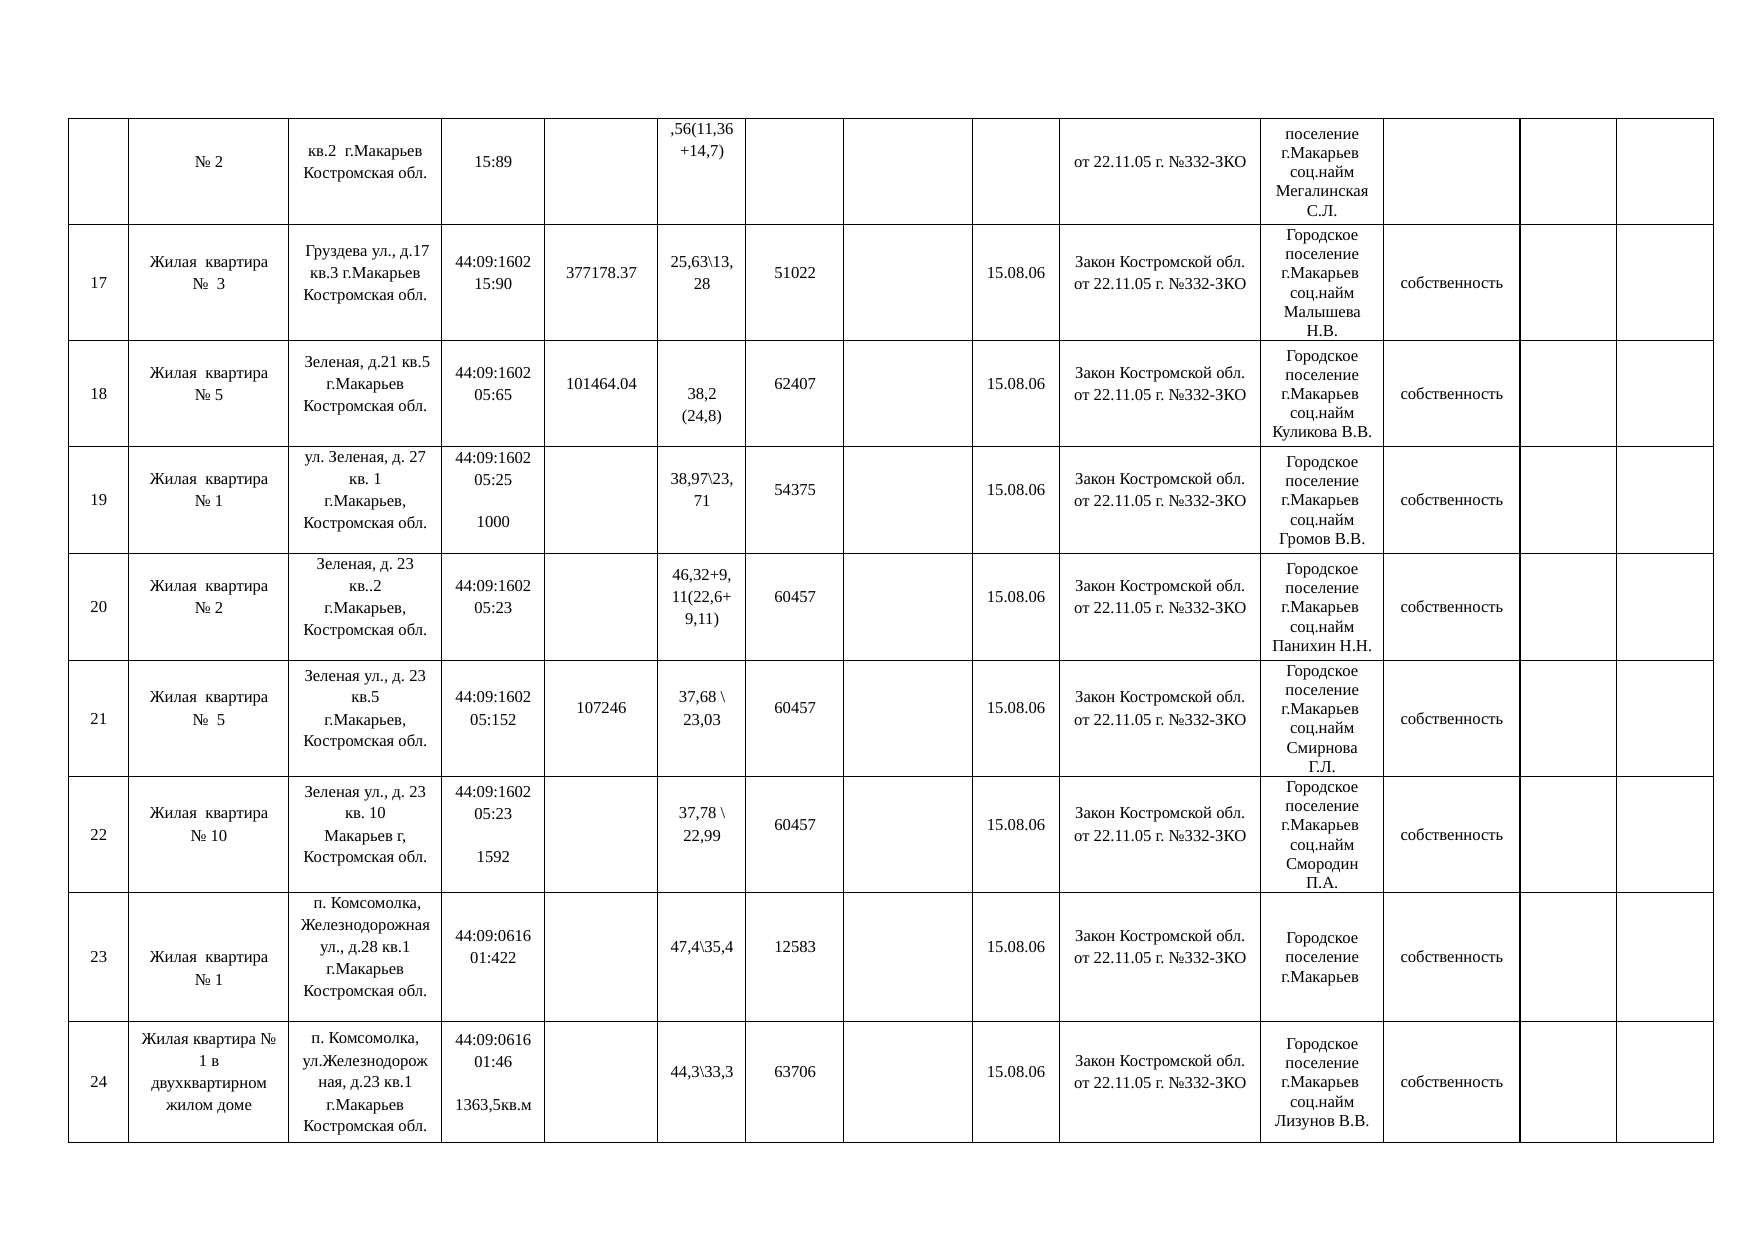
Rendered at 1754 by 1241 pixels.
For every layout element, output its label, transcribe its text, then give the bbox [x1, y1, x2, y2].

table_cell 15.08.06 [973, 777, 1059, 892]
table_cell 47,4\35,4 [658, 893, 745, 1021]
table_cell от 22.11.05 г. №332-ЗКО [1060, 119, 1260, 224]
table_cell ул. Зеленая, д. 27 кв. 1 г.Макарьев, Костромская обл. [289, 447, 441, 553]
table_cell 15.08.06 [973, 341, 1059, 446]
table_cell Зеленая ул., д. 23 кв.5 г.Макарьев, Костромская обл. [289, 661, 441, 776]
table_cell 44:09:160205:23 [442, 554, 544, 660]
table_cell 15.08.06 [973, 893, 1059, 1021]
table_cell 15.08.06 [973, 1022, 1059, 1142]
table_cell Жилая квартира № 5 [129, 661, 288, 776]
table_cell [1617, 119, 1713, 224]
table_cell поселение г.Макарьев соц.найм Мегалинская С.Л. [1261, 119, 1383, 224]
table_cell 38,2 (24,8) [658, 341, 745, 446]
table_cell Закон Костромской обл. от 22.11.05 г. №332-ЗКО [1060, 1022, 1260, 1142]
table_cell Городское поселение г.Макарьев соц.найм Смирнова Г.Л. [1261, 661, 1383, 776]
table_cell 15:89 [442, 119, 544, 224]
table_cell 44:09:160205:65 [442, 341, 544, 446]
table_cell [1617, 447, 1713, 553]
table_cell [973, 119, 1059, 224]
table_cell 101464,04 [545, 341, 657, 446]
table_cell 19 [69, 447, 128, 553]
table_cell [1521, 119, 1616, 224]
table_cell п. Комсомолка, ул.Железнодорожная, д.23 кв.1 г.Макарьев Костромская обл. [289, 1022, 441, 1142]
table_cell 38,97\23,71 [658, 447, 745, 553]
table_cell [545, 554, 657, 660]
table_cell Городское поселение г.Макарьев соц.найм Панихин Н.Н. [1261, 554, 1383, 660]
table_cell [1617, 225, 1713, 340]
table_cell [545, 893, 657, 1021]
table_cell 22 [69, 777, 128, 892]
table_cell 21 [69, 661, 128, 776]
table_cell 51022 [746, 225, 843, 340]
table_cell 46,32+9,11(22,6+9,11) [658, 554, 745, 660]
table_cell [1521, 554, 1616, 660]
table_cell 25,63\13,28 [658, 225, 745, 340]
table_cell [844, 1022, 972, 1142]
table_cell Жилая квартира № 1 [129, 447, 288, 553]
table_cell собственность [1384, 661, 1519, 776]
table_cell Закон Костромской обл. от 22.11.05 г. №332-ЗКО [1060, 893, 1260, 1021]
table_cell [844, 554, 972, 660]
table_cell [1617, 777, 1713, 892]
table_cell [545, 447, 657, 553]
table_cell ,56(11,36+14,7) [658, 119, 745, 224]
table_cell Груздева ул., д.17 кв.3 г.Макарьев Костромская обл. [289, 225, 441, 340]
table_cell Городское поселение г.Макарьев [1261, 893, 1383, 1021]
table_cell 44:09:061601:46 1363,5кв.м [442, 1022, 544, 1142]
table_cell Жилая квартира № 5 [129, 341, 288, 446]
table_cell 377178,37 [545, 225, 657, 340]
table_cell Зеленая, д.21 кв.5 г.Макарьев Костромская обл. [289, 341, 441, 446]
table_cell Закон Костромской обл. от 22.11.05 г. №332-ЗКО [1060, 447, 1260, 553]
table_cell Жилая квартира № 1 в двухквартирном жилом доме [129, 1022, 288, 1142]
table_cell [844, 447, 972, 553]
table_cell [1617, 554, 1713, 660]
table_cell кв.2 г.Макарьев Костромская обл. [289, 119, 441, 224]
table_cell 20 [69, 554, 128, 660]
table_cell [844, 661, 972, 776]
table_cell [545, 1022, 657, 1142]
table_cell 44:09:160215:90 [442, 225, 544, 340]
table_cell 17 [69, 225, 128, 340]
table_cell № 2 [129, 119, 288, 224]
table_cell [1617, 341, 1713, 446]
table_cell 15.08.06 [973, 225, 1059, 340]
table_cell 62407 [746, 341, 843, 446]
table_cell [746, 119, 843, 224]
table_cell собственность [1384, 225, 1519, 340]
table_cell 15.08.06 [973, 554, 1059, 660]
table_cell 15.08.06 [973, 661, 1059, 776]
table_cell [1521, 447, 1616, 553]
table_cell 15.08.06 [973, 447, 1059, 553]
table_cell [1617, 893, 1713, 1021]
table_cell Городское поселение г.Макарьев соц.найм Малышева Н.В. [1261, 225, 1383, 340]
table_cell 44:09:160205:25 1000 [442, 447, 544, 553]
table_cell собственность [1384, 777, 1519, 892]
table_cell Городское поселение г.Макарьев соц.найм Громов В.В. [1261, 447, 1383, 553]
table_cell 44:09:061601:422 [442, 893, 544, 1021]
table_cell [1521, 893, 1616, 1021]
table_cell Зеленая ул., д. 23 кв. 10 Макарьев г, Костромская обл. [289, 777, 441, 892]
table_cell 37,68 \23,03 [658, 661, 745, 776]
table_cell 362444,84 [545, 119, 657, 224]
table_cell Закон Костромской обл. от 22.11.05 г. №332-ЗКО [1060, 225, 1260, 340]
table_cell [1617, 1022, 1713, 1142]
table_cell 44:09:160205:23 1592 [442, 777, 544, 892]
table_cell собственность [1384, 1022, 1519, 1142]
table_cell [844, 341, 972, 446]
table_cell [844, 893, 972, 1021]
table_cell [1521, 341, 1616, 446]
table_cell 54375 [746, 447, 843, 553]
table_cell 44:09:160205:152 [442, 661, 544, 776]
table_cell Жилая квартира № 2 [129, 554, 288, 660]
table_cell Жилая квартира № 10 [129, 777, 288, 892]
table_cell [844, 777, 972, 892]
table_cell [1384, 119, 1519, 224]
table_cell п. Комсомолка, Железнодорожная ул., д.28 кв.1 г.Макарьев Костромская обл. [289, 893, 441, 1021]
table_cell [1521, 777, 1616, 892]
table_cell [69, 119, 128, 224]
table_cell Жилая квартира № 3 [129, 225, 288, 340]
table_cell [844, 225, 972, 340]
table_cell [545, 777, 657, 892]
table_cell 60457 [746, 554, 843, 660]
table_cell собственность [1384, 447, 1519, 553]
table_cell 63706 [746, 1022, 843, 1142]
table_cell Закон Костромской обл. от 22.11.05 г. №332-ЗКО [1060, 777, 1260, 892]
table_cell собственность [1384, 554, 1519, 660]
table_cell Зеленая, д. 23 кв..2 г.Макарьев, Костромская обл. [289, 554, 441, 660]
table_cell 18 [69, 341, 128, 446]
table_cell 44,3\33,3 [658, 1022, 745, 1142]
table_cell 23 [69, 893, 128, 1021]
table_cell [1521, 661, 1616, 776]
table_cell Городское поселение г.Макарьев соц.найм Куликова В.В. [1261, 341, 1383, 446]
table_cell [1521, 1022, 1616, 1142]
table_cell Закон Костромской обл. от 22.11.05 г. №332-ЗКО [1060, 554, 1260, 660]
table_cell Городское поселение г.Макарьев соц.найм Лизунов В.В. [1261, 1022, 1383, 1142]
table_cell Жилая квартира № 1 [129, 893, 288, 1021]
table_cell собственность [1384, 341, 1519, 446]
table_cell [1617, 661, 1713, 776]
table_cell Закон Костромской обл. от 22.11.05 г. №332-ЗКО [1060, 341, 1260, 446]
table_cell собственность [1384, 893, 1519, 1021]
table_cell 60457 [746, 661, 843, 776]
table_cell [1521, 225, 1616, 340]
table_cell 37,78 \22,99 [658, 777, 745, 892]
table_cell 12583 [746, 893, 843, 1021]
table_cell 60457 [746, 777, 843, 892]
table_cell 107246 [545, 661, 657, 776]
table_cell Закон Костромской обл. от 22.11.05 г. №332-ЗКО [1060, 661, 1260, 776]
table_cell Городское поселение г.Макарьев соц.найм Смородин П.А. [1261, 777, 1383, 892]
table_cell [844, 119, 972, 224]
table_cell 24 [69, 1022, 128, 1142]
